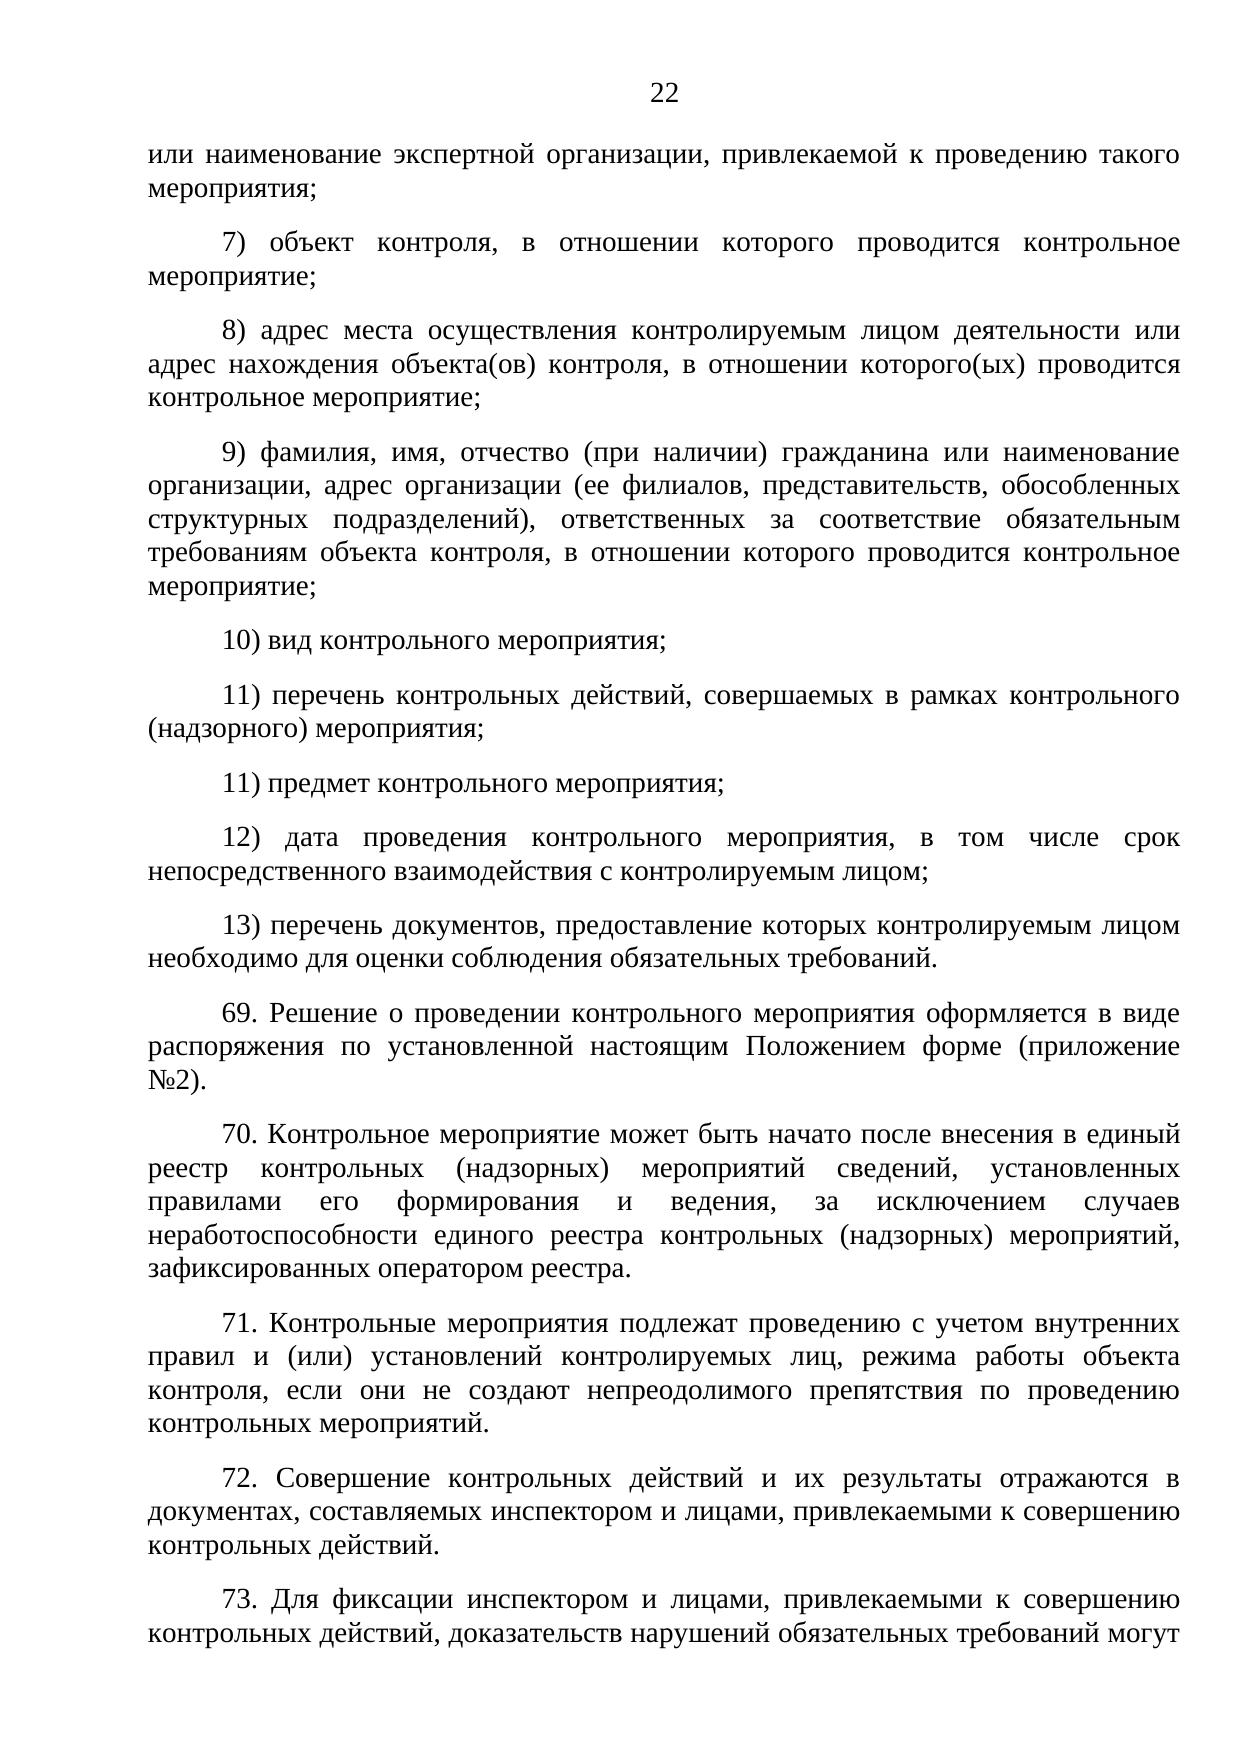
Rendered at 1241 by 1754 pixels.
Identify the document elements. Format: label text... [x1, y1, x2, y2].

text 10) вид контрольного мероприятия; [148, 622, 1181, 656]
text 11) предмет контрольного мероприятия; [148, 765, 1181, 798]
text 9) фамилия, имя, отчество (при наличии) гражданина или наименование организации, адрес организации (ее филиалов, представительств, обособленных структурных подразделений), ответственных за соответствие обязательным требованиям объекта контроля, в отношении которого проводится контрольное мероприятие; [148, 434, 1181, 602]
text 7) объект контроля, в отношении которого проводится контрольное мероприятие; [148, 224, 1181, 292]
text 13) перечень документов, предоставление которых контролируемым лицом необходимо для оценки соблюдения обязательных требований. [148, 907, 1181, 974]
text или наименование экспертной организации, привлекаемой к проведению такого мероприятия; [148, 137, 1181, 204]
text 8) адрес места осуществления контролируемым лицом деятельности или адрес нахождения объекта(ов) контроля, в отношении которого(ых) проводится контрольное мероприятие; [148, 312, 1181, 413]
text 70. Контрольное мероприятие может быть начато после внесения в единый реестр контрольных (надзорных) мероприятий сведений, установленных правилами его формирования и ведения, за исключением случаев неработоспособности единого реестра контрольных (надзорных) мероприятий, зафиксированных оператором реестра. [148, 1116, 1181, 1284]
text 69. Решение о проведении контрольного мероприятия оформляется в виде распоряжения по установленной настоящим Положением форме (приложение №2). [148, 995, 1181, 1096]
text 72. Совершение контрольных действий и их результаты отражаются в документах, составляемых инспектором и лицами, привлекаемыми к совершению контрольных действий. [148, 1460, 1181, 1561]
text 73. Для фиксации инспектором и лицами, привлекаемыми к совершению контрольных действий, доказательств нарушений обязательных требований могут [148, 1581, 1181, 1648]
text 11) перечень контрольных действий, совершаемых в рамках контрольного (надзорного) мероприятия; [148, 677, 1181, 744]
text 71. Контрольные мероприятия подлежат проведению с учетом внутренних правил и (или) установлений контролируемых лиц, режима работы объекта контроля, если они не создают непреодолимого препятствия по проведению контрольных мероприятий. [148, 1305, 1181, 1439]
text 12) дата проведения контрольного мероприятия, в том числе срок непосредственного взаимодействия с контролируемым лицом; [148, 819, 1181, 886]
